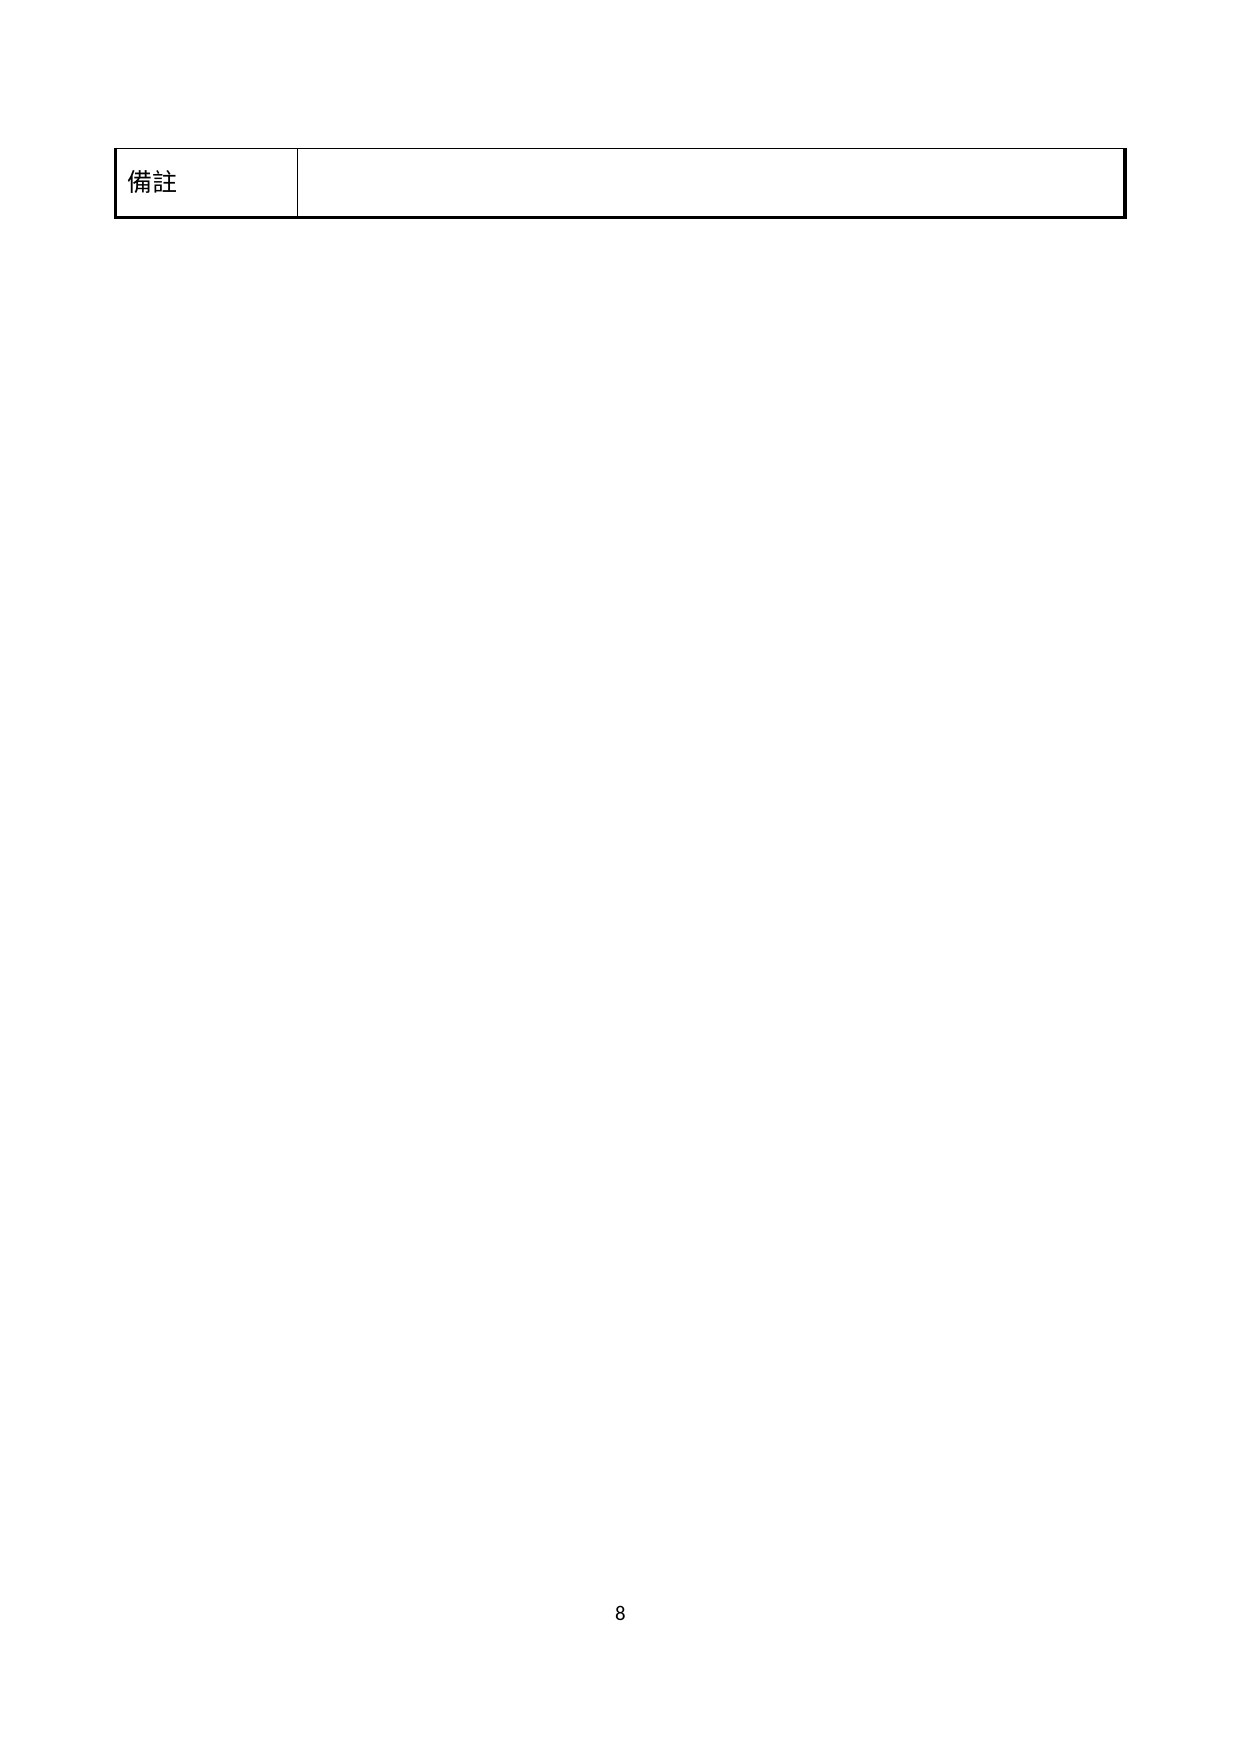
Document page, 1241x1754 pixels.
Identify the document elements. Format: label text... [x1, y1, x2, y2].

table_cell [298, 149, 1123, 216]
table_cell 備註 [117, 149, 297, 216]
